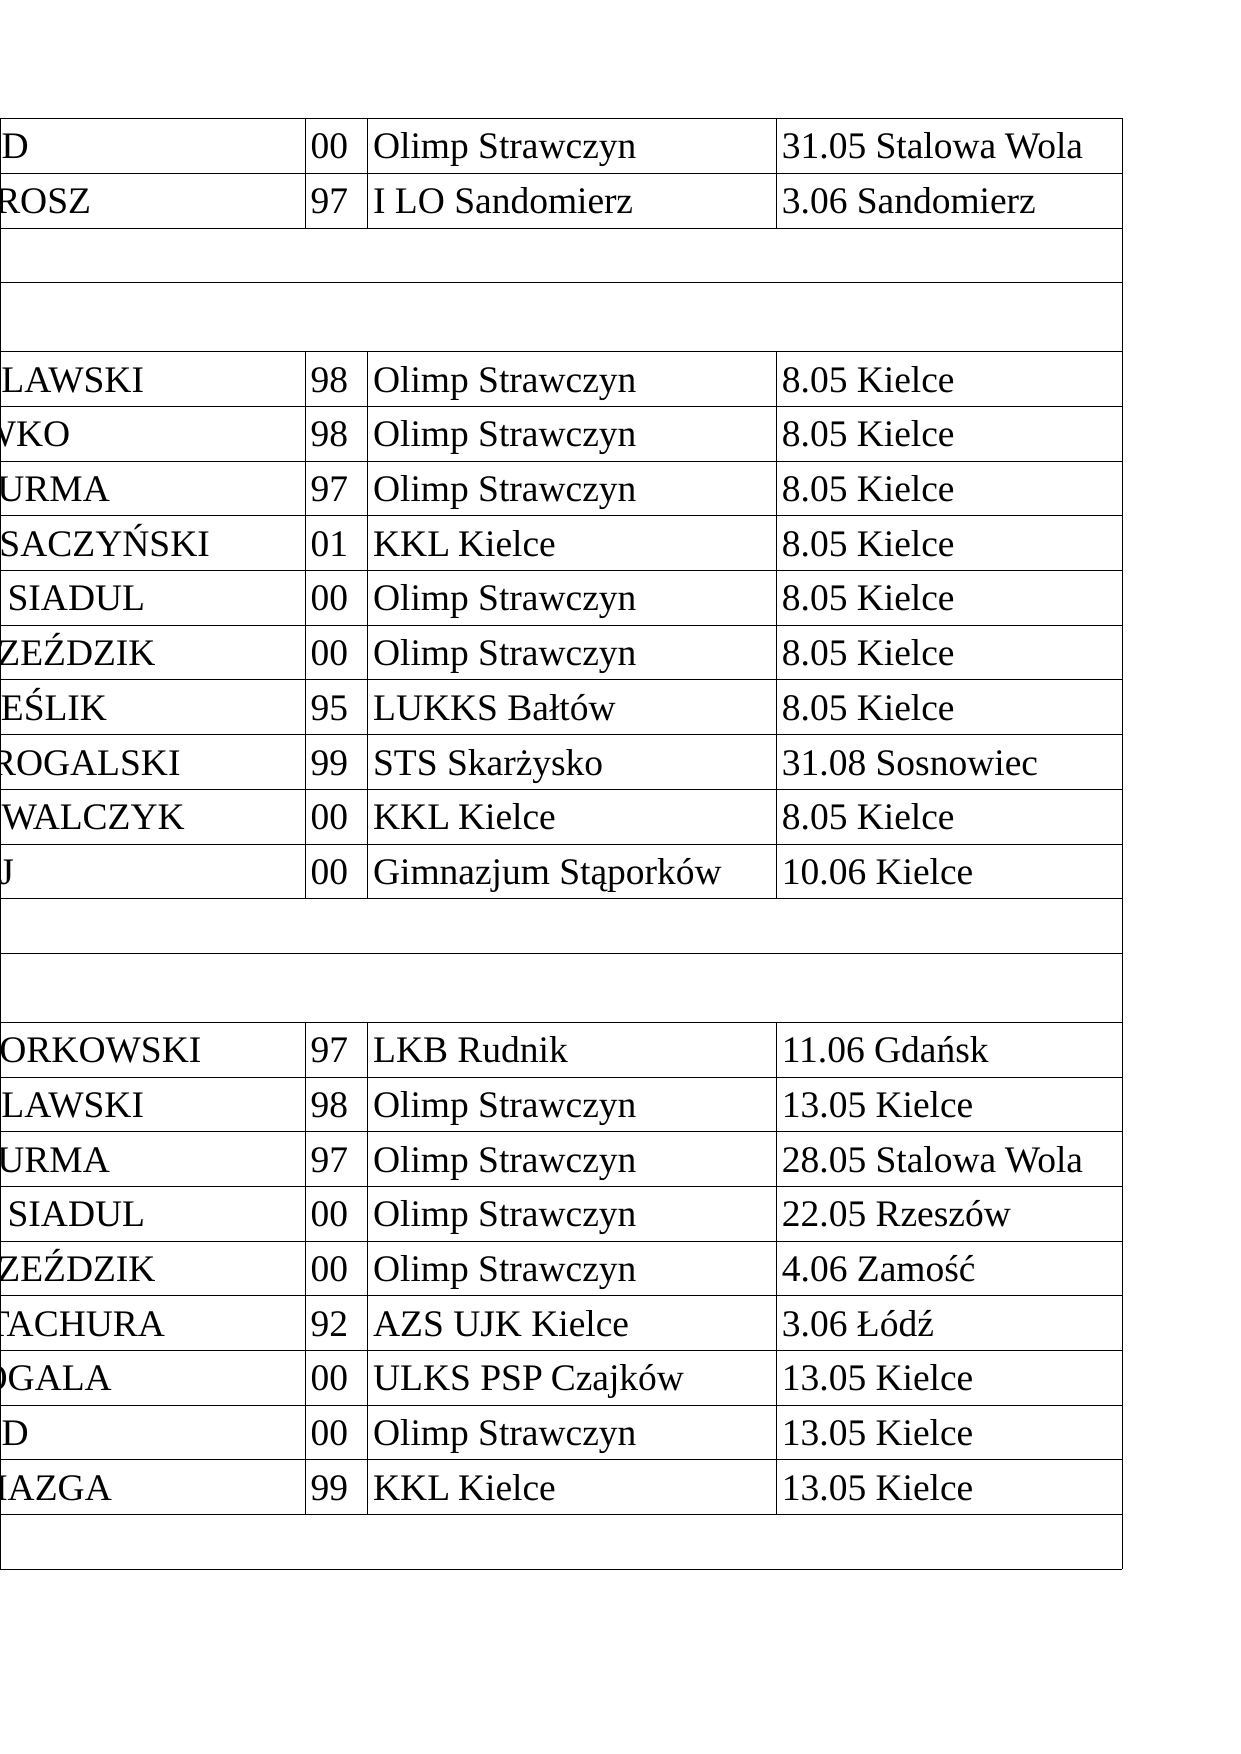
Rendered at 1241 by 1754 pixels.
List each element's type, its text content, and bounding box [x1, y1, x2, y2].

table_cell 13.05 Kielce [777, 1460, 1122, 1514]
table_cell Hubert PRZEŹDZIK [1, 626, 305, 679]
table_cell I LO Sandomierz [368, 174, 776, 227]
table_cell 95 [306, 680, 367, 734]
table_cell Damian STACHURA [1, 1296, 305, 1350]
table_cell Mateusz BORKOWSKI [4, 1039, 21, 1061]
table_cell 1500 m [1, 954, 1122, 1022]
table_cell KKL Kielce [368, 1460, 776, 1514]
table_cell [1, 1515, 1122, 1569]
table_cell Olimp Strawczyn [368, 1078, 776, 1131]
table_cell 13.05 Kielce [777, 1078, 1122, 1131]
table_cell Olimp Strawczyn [368, 352, 776, 406]
table_cell 98 [306, 1078, 367, 1131]
table_cell Olimp Strawczyn [368, 407, 776, 461]
table_cell Sebastian ROGALSKI [1, 735, 305, 789]
table_cell Gimnazjum Stąporków [368, 845, 776, 898]
table_cell 00 [306, 626, 367, 679]
table_cell 00 [306, 571, 367, 625]
table_cell 99 [306, 1460, 367, 1514]
table_cell 8.05 Kielce [777, 407, 1122, 461]
table_cell 8.05 Kielce [777, 790, 1122, 843]
table_cell 97 [306, 1023, 367, 1077]
table_cell 92 [306, 1296, 367, 1350]
table_cell 00 [306, 119, 367, 173]
table_cell 13.05 Kielce [777, 1351, 1122, 1405]
table_cell Olimp Strawczyn [368, 462, 776, 515]
table_cell Kamil BIELAWSKI [1, 1078, 305, 1131]
table_cell Krystian SURMA [1, 1132, 305, 1186]
table_cell 00 [306, 1187, 367, 1241]
table_cell Mateusz BORKOWSKI [1, 1023, 305, 1077]
table_cell 31.08 Sosnowiec [777, 735, 1122, 789]
table_cell Olimp Strawczyn [368, 626, 776, 679]
table_cell 00 [306, 1406, 367, 1459]
table_cell 8.05 Kielce [777, 352, 1122, 406]
table_cell Kamil BIELAWSKI [1, 352, 305, 406]
table_cell 00 [306, 1242, 367, 1295]
table_cell 8.05 Kielce [777, 626, 1122, 679]
table_cell Kacper ROGALA [1, 1351, 305, 1405]
table_cell 97 [306, 462, 367, 515]
table_cell Dawid PIWKO [1, 407, 305, 461]
table_cell AZS UJK Kielce [368, 1296, 776, 1350]
table_cell 22.05 Rzeszów [777, 1187, 1122, 1241]
table_cell 3.06 Łódź [777, 1296, 1122, 1350]
table_cell Hubert PRZEŹDZIK [1, 1242, 305, 1295]
table_cell 10.06 Kielce [777, 845, 1122, 898]
table_cell 11.06 Gdańsk [777, 1023, 1122, 1077]
table_cell Olimp Strawczyn [368, 1132, 776, 1186]
table_cell Kewin GAD [1, 119, 305, 173]
table_cell 13.05 Kielce [777, 1406, 1122, 1459]
table_cell 31.05 Stalowa Wola [777, 119, 1122, 173]
table_cell 97 [306, 1132, 367, 1186]
table_cell LUKKS Bałtów [368, 680, 776, 734]
table_cell Krystian SURMA [1, 462, 305, 515]
table_cell 00 [306, 790, 367, 843]
table_cell 00 [306, 1351, 367, 1405]
table_cell Dawid KOWALCZYK [1, 790, 305, 843]
table_cell 97 [306, 174, 367, 227]
table_cell Bartłomiej SIADUL [1, 1187, 305, 1241]
table_cell 28.05 Stalowa Wola [777, 1132, 1122, 1186]
table_cell KKL Kielce [368, 516, 776, 570]
table_cell Bartosz MIAZGA [1, 1460, 305, 1514]
table_cell [1, 229, 1122, 282]
table_cell 8.05 Kielce [777, 462, 1122, 515]
table_cell 00 [306, 845, 367, 898]
table_cell 98 [306, 407, 367, 461]
table_cell 99 [306, 735, 367, 789]
table_cell Olimp Strawczyn [368, 1406, 776, 1459]
table_cell Olimp Strawczyn [368, 119, 776, 173]
table_cell Bartłomiej SIADUL [1, 571, 305, 625]
table_cell Adam MASACZYŃSKI [1, 516, 305, 570]
table_cell 3.06 Sandomierz [777, 174, 1122, 227]
table_cell 98 [306, 352, 367, 406]
table_cell 1000 m [1, 283, 1122, 351]
table_cell 8.05 Kielce [777, 516, 1122, 570]
table_cell ULKS PSP Czajków [368, 1351, 776, 1405]
table_cell LKB Rudnik [368, 1023, 776, 1077]
table_cell Olimp Strawczyn [368, 571, 776, 625]
table_cell Kewin GAD [1, 1406, 305, 1459]
table_cell Patryk GAJ [1, 845, 305, 898]
table_cell [1, 899, 1122, 953]
table_cell KKL Kielce [368, 790, 776, 843]
table_cell 4.06 Zamość [777, 1242, 1122, 1295]
table_cell Olimp Strawczyn [368, 1187, 776, 1241]
table_cell 8.05 Kielce [777, 680, 1122, 734]
table_cell Olimp Strawczyn [368, 1242, 776, 1295]
table_cell 8.05 Kielce [777, 571, 1122, 625]
table_cell STS Skarżysko [368, 735, 776, 789]
table_cell 01 [306, 516, 367, 570]
table_cell Michał JAROSZ [1, 174, 305, 227]
table_cell Tomasz CIEŚLIK [1, 680, 305, 734]
